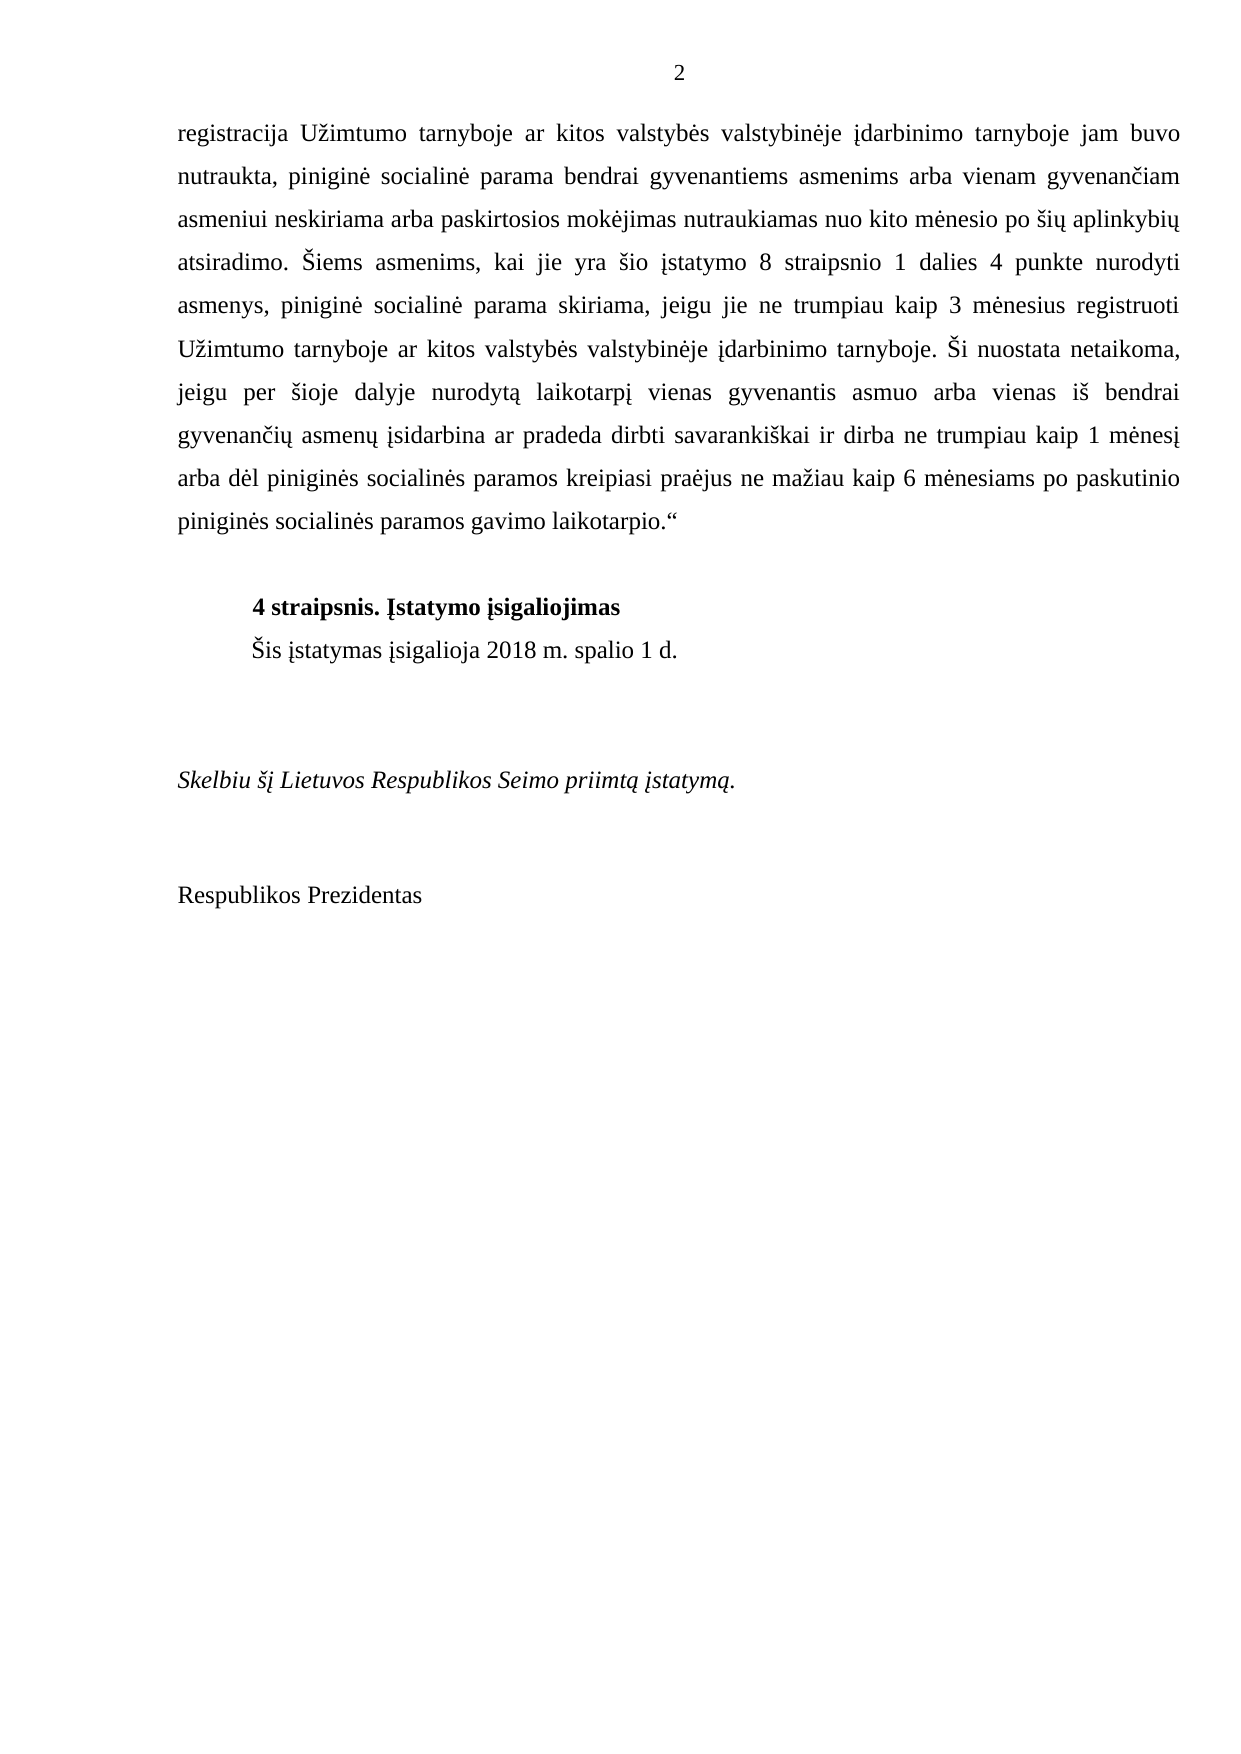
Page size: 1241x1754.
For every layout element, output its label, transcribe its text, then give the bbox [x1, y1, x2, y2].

text registracija Užimtumo tarnyboje ar kitos valstybės valstybinėje įdarbinimo tarnyboje jam buvo nutraukta, piniginė socialinė parama bendrai gyvenantiems asmenims arba vienam gyvenančiam asmeniui neskiriama arba paskirtosios mokėjimas nutraukiamas nuo kito mėnesio po šių aplinkybių atsiradimo. Šiems asmenims, kai jie yra šio įstatymo 8 straipsnio 1 dalies 4 punkte nurodyti asmenys, piniginė socialinė parama skiriama, jeigu jie ne trumpiau kaip 3 mėnesius registruoti Užimtumo tarnyboje ar kitos valstybės valstybinėje įdarbinimo tarnyboje. Ši nuostata netaikoma, jeigu per šioje dalyje nurodytą laikotarpį vienas gyvenantis asmuo arba vienas iš bendrai gyvenančių asmenų įsidarbina ar pradeda dirbti savarankiškai ir dirba ne trumpiau kaip 1 mėnesį arba dėl piniginės socialinės paramos kreipiasi praėjus ne mažiau kaip 6 mėnesiams po paskutinio piniginės socialinės paramos gavimo laikotarpio.“ [177, 118, 1181, 535]
text Skelbiu šį Lietuvos Respublikos Seimo priimtą įstatymą. [177, 765, 1181, 794]
text 4 straipsnis. Įstatymo įsigaliojimas [177, 592, 1181, 621]
text Respublikos Prezidentas [177, 880, 1181, 909]
text Šis įstatymas įsigalioja 2018 m. spalio 1 d. [177, 636, 1181, 664]
